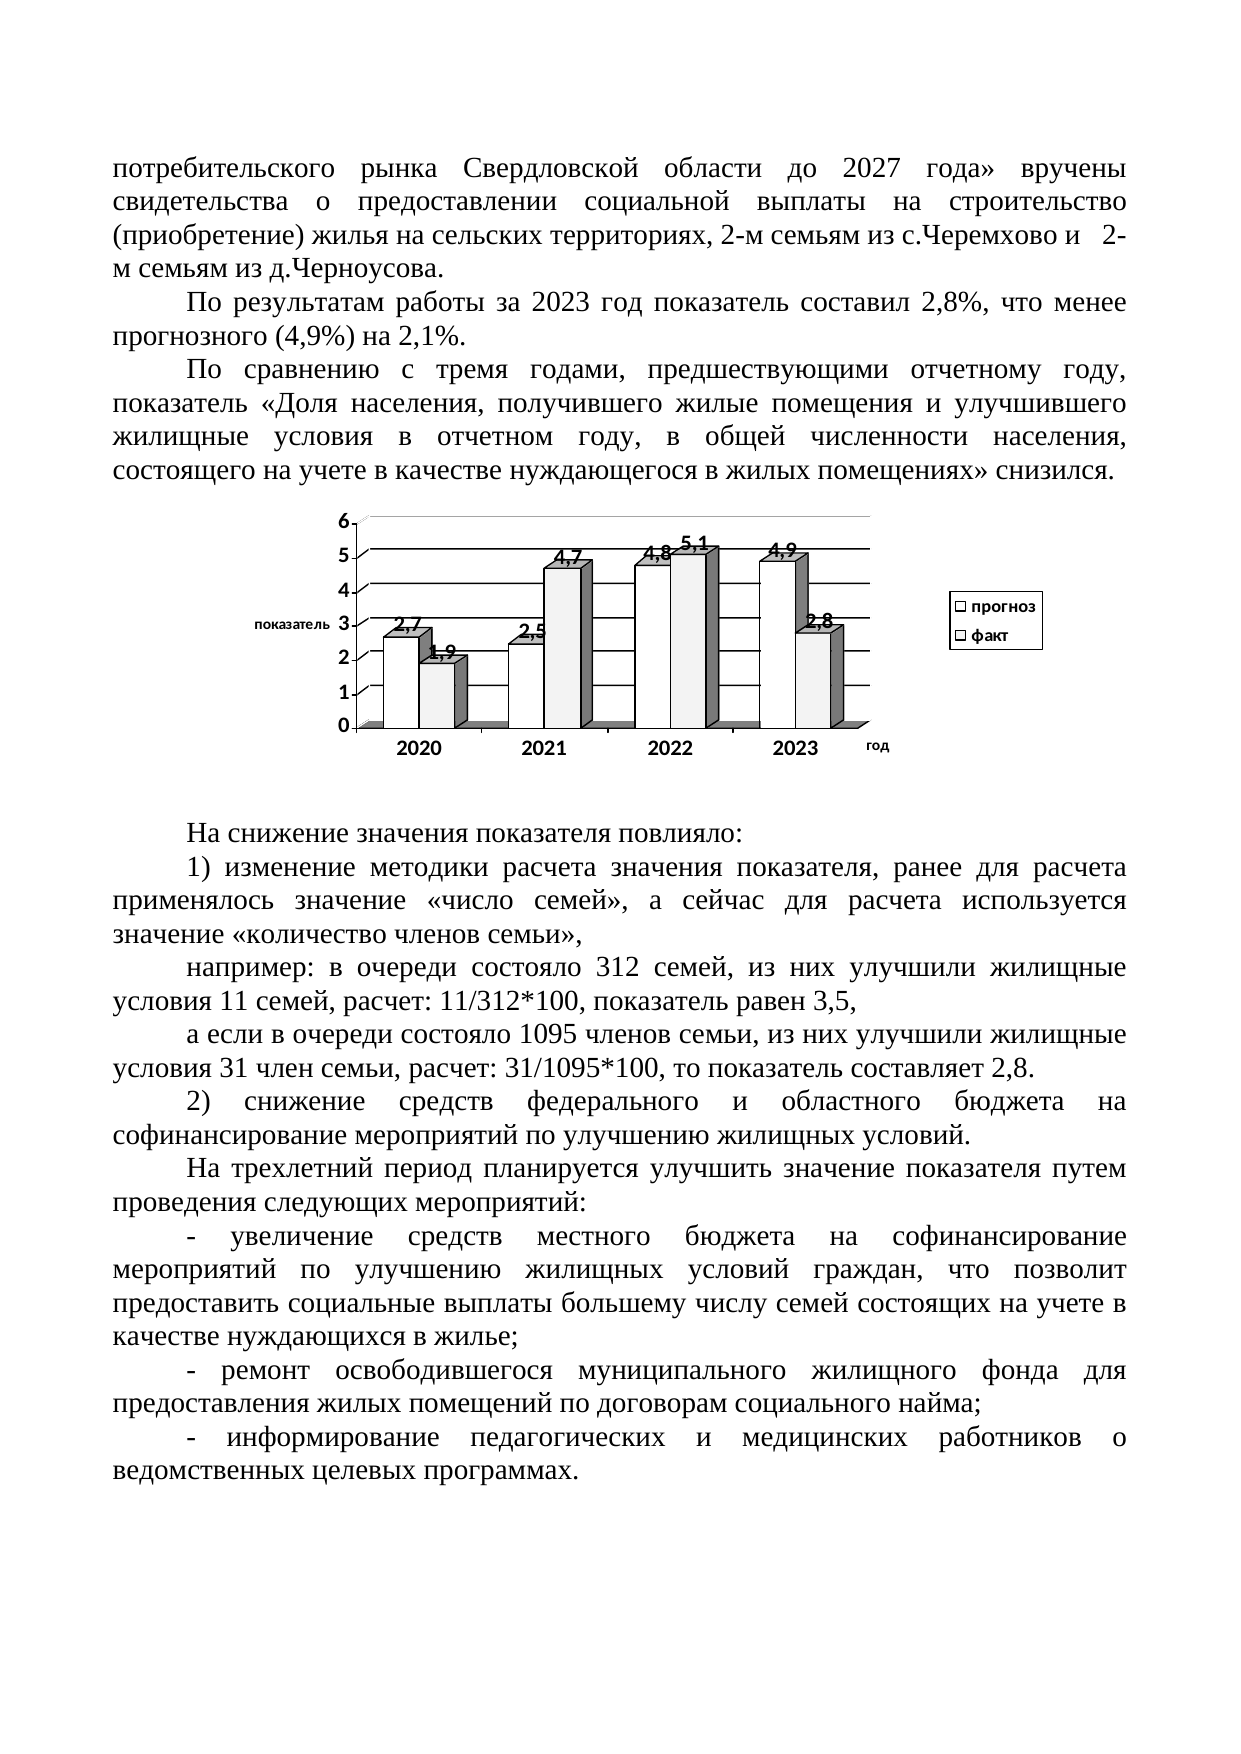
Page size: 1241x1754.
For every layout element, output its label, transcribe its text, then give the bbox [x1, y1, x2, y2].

text - увеличение средств местного бюджета на софинансирование мероприятий по улучшению жилищных условий граждан, что позволит предоставить социальные выплаты большему числу семей состоящих на учете в качестве нуждающихся в жилье; [112, 1218, 1128, 1352]
text По результатам работы за 2023 год показатель составил 2,8%, что менее прогнозного (4,9%) на 2,1%. [112, 284, 1128, 351]
text 2) снижение средств федерального и областного бюджета на софинансирование мероприятий по улучшению жилищных условий. [112, 1083, 1128, 1151]
text На трехлетний период планируется улучшить значение показателя путем проведения следующих мероприятий: [112, 1151, 1128, 1218]
text например: в очереди состояло 312 семей, из них улучшили жилищные условия 11 семей, расчет: 11/312*100, показатель равен 3,5, [112, 949, 1128, 1016]
text потребительского рынка Свердловской области до 2027 года» вручены свидетельства о предоставлении социальной выплаты на строительство (приобретение) жилья на сельских территориях, 2-м семьям из с.Черемхово и 2-м семьям из д.Черноусова. [112, 150, 1128, 284]
text - информирование педагогических и медицинских работников о ведомственных целевых программах. [112, 1419, 1128, 1486]
text - ремонт освободившегося муниципального жилищного фонда для предоставления жилых помещений по договорам социального найма; [112, 1352, 1128, 1419]
text По сравнению с тремя годами, предшествующими отчетному году, показатель «Доля населения, получившего жилые помещения и улучшившего жилищные условия в отчетном году, в общей численности населения, состоящего на учете в качестве нуждающегося в жилых помещениях» снизился. [112, 351, 1128, 485]
text На снижение значения показателя повлияло: [112, 815, 1128, 849]
text а если в очереди состояло 1095 членов семьи, из них улучшили жилищные условия 31 член семьи, расчет: 31/1095*100, то показатель составляет 2,8. [112, 1016, 1128, 1083]
text 1) изменение методики расчета значения показателя, ранее для расчета применялось значение «число семей», а сейчас для расчета используется значение «количество членов семьи», [112, 849, 1128, 949]
